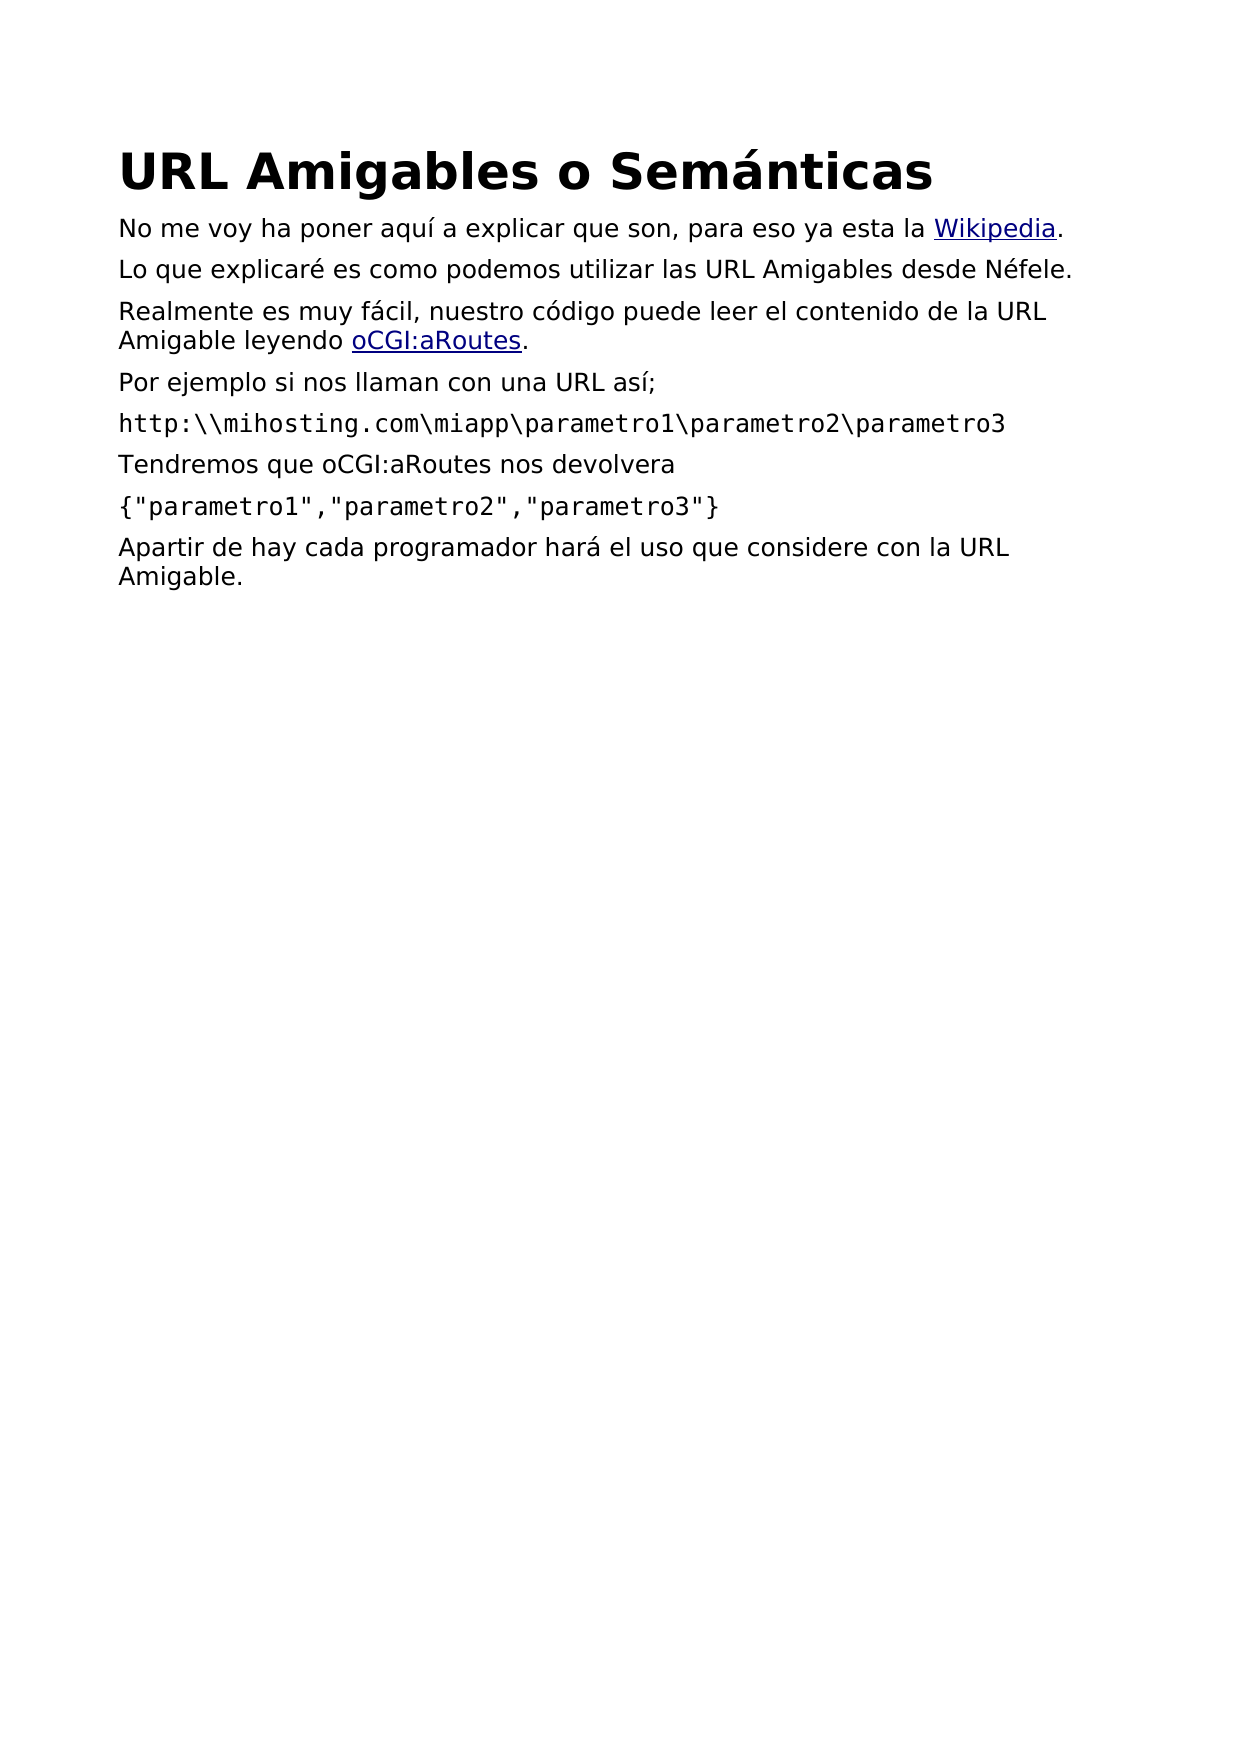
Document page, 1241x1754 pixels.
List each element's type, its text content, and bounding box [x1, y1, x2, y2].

text Realmente es muy fácil, nuestro código puede leer el contenido de la URL Amigable leyendo oCGI:aRoutes. [118, 297, 1122, 356]
text No me voy ha poner aquí a explicar que son, para eso ya esta la Wikipedia. [118, 214, 1122, 243]
text http:\\mihosting.com\miapp\parametro1\parametro2\parametro3 [118, 410, 1122, 439]
text {"parametro1","parametro2","parametro3"} [118, 492, 1122, 521]
subtitle URL Amigables o Semánticas [118, 143, 1122, 201]
text Por ejemplo si nos llaman con una URL así; [118, 368, 1122, 397]
text Lo que explicaré es como podemos utilizar las URL Amigables desde Néfele. [118, 256, 1122, 285]
text Tendremos que oCGI:aRoutes nos devolvera [118, 451, 1122, 480]
text Apartir de hay cada programador hará el uso que considere con la URL Amigable. [118, 533, 1122, 592]
